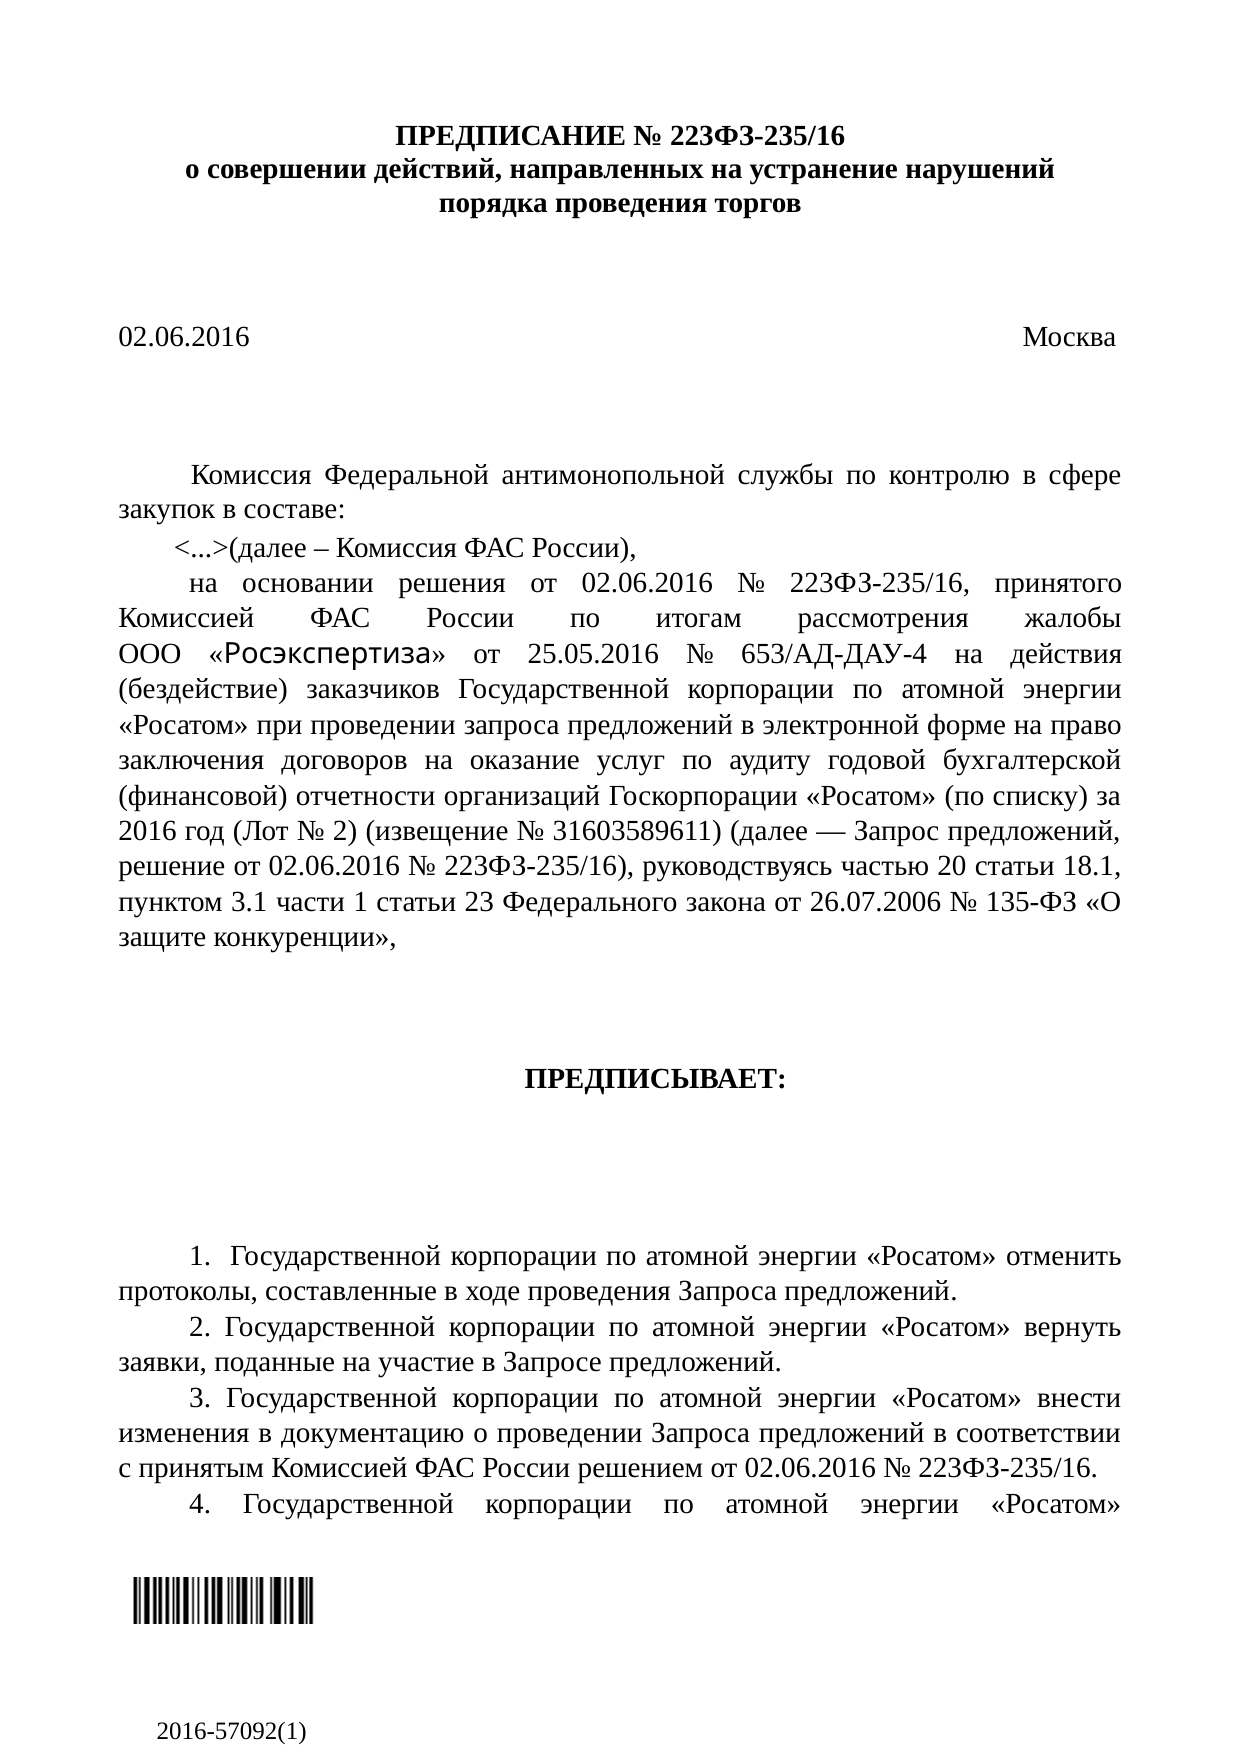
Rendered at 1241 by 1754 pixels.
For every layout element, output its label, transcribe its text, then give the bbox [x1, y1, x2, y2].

text 2. Государственной корпорации по атомной энергии «Росатом» вернуть заявки, поданные на участие в Запросе предложений. [118, 1308, 1122, 1379]
text 02.06.2016 Москва [118, 319, 1122, 353]
text о совершении действий, направленных на устранение нарушений [118, 152, 1122, 185]
text 3. Государственной корпорации по атомной энергии «Росатом» внести изменения в документацию о проведении Запроса предложений в соответствии с принятым Комиссией ФАС России решением от 02.06.2016 № 223ФЗ-235/16. [118, 1379, 1122, 1485]
text Комиссия Федеральной антимонопольной службы по контролю в сфере закупок в составе: [118, 457, 1122, 524]
text ПРЕДПИСЫВАЕТ: [118, 1060, 1122, 1095]
text 4. Государственной корпорации по атомной энергии «Росатом» [118, 1485, 1122, 1520]
text <...>(далее – Комиссия ФАС России), [118, 531, 1114, 564]
text порядка проведения торгов [118, 185, 1122, 219]
text ПРЕДПИСАНИЕ № 223ФЗ-235/16 [118, 118, 1122, 152]
picture [118, 1577, 331, 1624]
text 1. Государственной корпорации по атомной энергии «Росатом» отменить протоколы, составленные в ходе проведения Запроса предложений. [118, 1237, 1122, 1308]
text на основании решения от 02.06.2016 № 223ФЗ-235/16, принятого Комиссией ФАС России по итогам рассмотрения жалобы ООО «Росэкспертиза» от 25.05.2016 № 653/АД-ДАУ-4 на действия (бездействие) заказчиков Государственной корпорации по атомной энергии «Росатом» при проведении запроса предложений в электронной форме на право заключения договоров на оказание услуг по аудиту годовой бухгалтерской (финансовой) отчетности организаций Госкорпорации «Росатом» (по списку) за 2016 год (Лот № 2) (извещение № 31603589611) (далее — Запрос предложений, решение от 02.06.2016 № 223ФЗ-235/16), руководствуясь частью 20 статьи 18.1, пунктом 3.1 части 1 статьи 23 Федерального закона от 26.07.2006 № 135-ФЗ «О защите конкуренции», [118, 564, 1122, 954]
